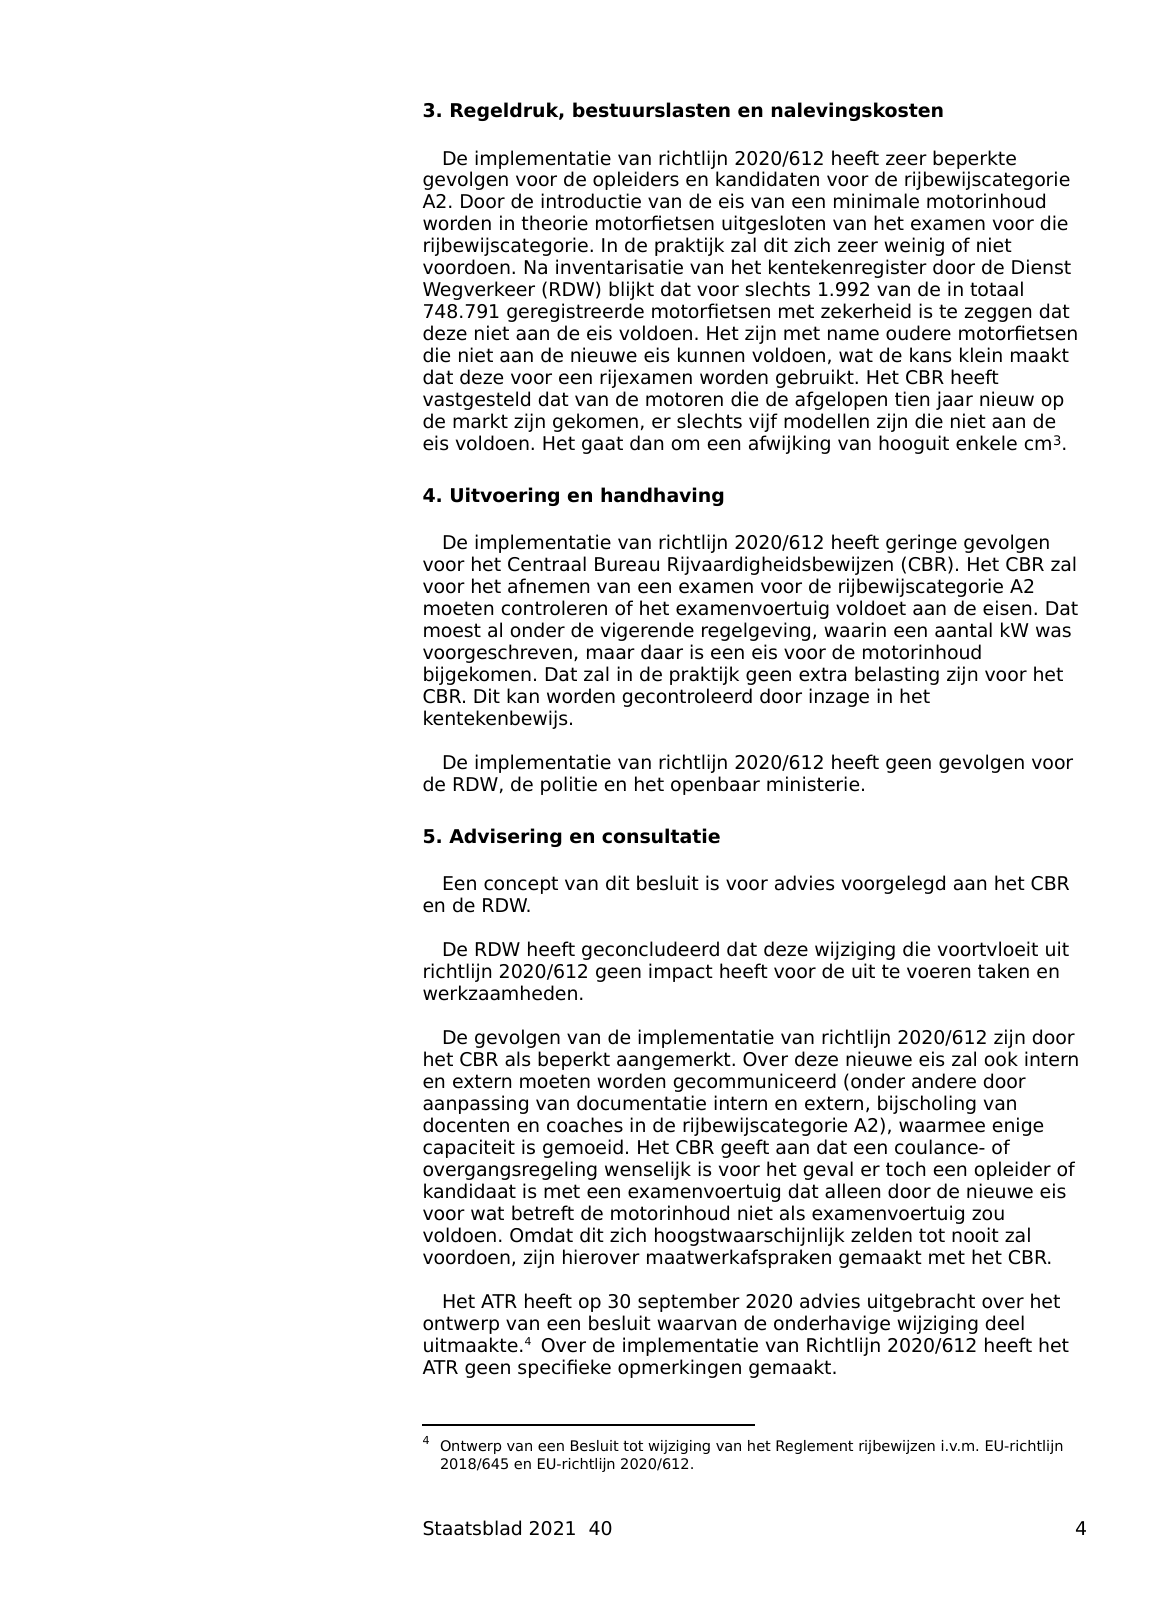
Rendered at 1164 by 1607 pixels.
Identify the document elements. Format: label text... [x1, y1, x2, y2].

text De implementatie van richtlijn 2020/612 heeft geringe gevolgen voor het Centraal Bureau Rijvaardigheidsbewijzen (CBR). Het CBR zal voor het afnemen van een examen voor de rijbewijscategorie A2 moeten controleren of het examenvoertuig voldoet aan de eisen. Dat moest al onder de vigerende regelgeving, waarin een aantal kW was voorgeschreven, maar daar is een eis voor de motorinhoud bijgekomen. Dat zal in de praktijk geen extra belasting zijn voor het CBR. Dit kan worden gecontroleerd door inzage in het kentekenbewijs. [422, 532, 1087, 730]
text De implementatie van richtlijn 2020/612 heeft geen gevolgen voor de RDW, de politie en het openbaar ministerie. [422, 752, 1087, 796]
subtitle 5. Advisering en consultatie [422, 826, 1087, 848]
subtitle 3. Regeldruk, bestuurslasten en nalevingskosten [422, 100, 1087, 122]
text Het ATR heeft op 30 september 2020 advies uitgebracht over het ontwerp van een besluit waarvan de onderhavige wijziging deel uitmaakte. Over de implementatie van Richtlijn 2020/612 heeft het ATR geen specifieke opmerkingen gemaakt. [422, 1291, 1087, 1379]
text Ontwerp van een Besluit tot wijziging van het Reglement rijbewijzen i.v.m. EU-richtlijn 2018/645 en EU-richtlijn 2020/612. [422, 1434, 1087, 1473]
text Een concept van dit besluit is voor advies voorgelegd aan het CBR en de RDW. [422, 873, 1087, 917]
text De RDW heeft geconcludeerd dat deze wijziging die voortvloeit uit richtlijn 2020/612 geen impact heeft voor de uit te voeren taken en werkzaamheden. [422, 939, 1087, 1005]
text De gevolgen van de implementatie van richtlijn 2020/612 zijn door het CBR als beperkt aangemerkt. Over deze nieuwe eis zal ook intern en extern moeten worden gecommuniceerd (onder andere door aanpassing van documentatie intern en extern, bijscholing van docenten en coaches in de rijbewijscategorie A2), waarmee enige capaciteit is gemoeid. Het CBR geeft aan dat een coulance- of overgangsregeling wenselijk is voor het geval er toch een opleider of kandidaat is met een examenvoertuig dat alleen door de nieuwe eis voor wat betreft de motorinhoud niet als examenvoertuig zou voldoen. Omdat dit zich hoogstwaarschijnlijk zelden tot nooit zal voordoen, zijn hierover maatwerkafspraken gemaakt met het CBR. [422, 1027, 1087, 1269]
subtitle 4. Uitvoering en handhaving [422, 485, 1087, 507]
text De implementatie van richtlijn 2020/612 heeft zeer beperkte gevolgen voor de opleiders en kandidaten voor de rijbewijscategorie A2. Door de introductie van de eis van een minimale motorinhoud worden in theorie motorfietsen uitgesloten van het examen voor die rijbewijscategorie. In de praktijk zal dit zich zeer weinig of niet voordoen. Na inventarisatie van het kentekenregister door de Dienst Wegverkeer (RDW) blijkt dat voor slechts 1.992 van de in totaal 748.791 geregistreerde motorfietsen met zekerheid is te zeggen dat deze niet aan de eis voldoen. Het zijn met name oudere motorfietsen die niet aan de nieuwe eis kunnen voldoen, wat de kans klein maakt dat deze voor een rijexamen worden gebruikt. Het CBR heeft vastgesteld dat van de motoren die de afgelopen tien jaar nieuw op de markt zijn gekomen, er slechts vijf modellen zijn die niet aan de eis voldoen. Het gaat dan om een afwijking van hooguit enkele cm3. [422, 147, 1087, 455]
